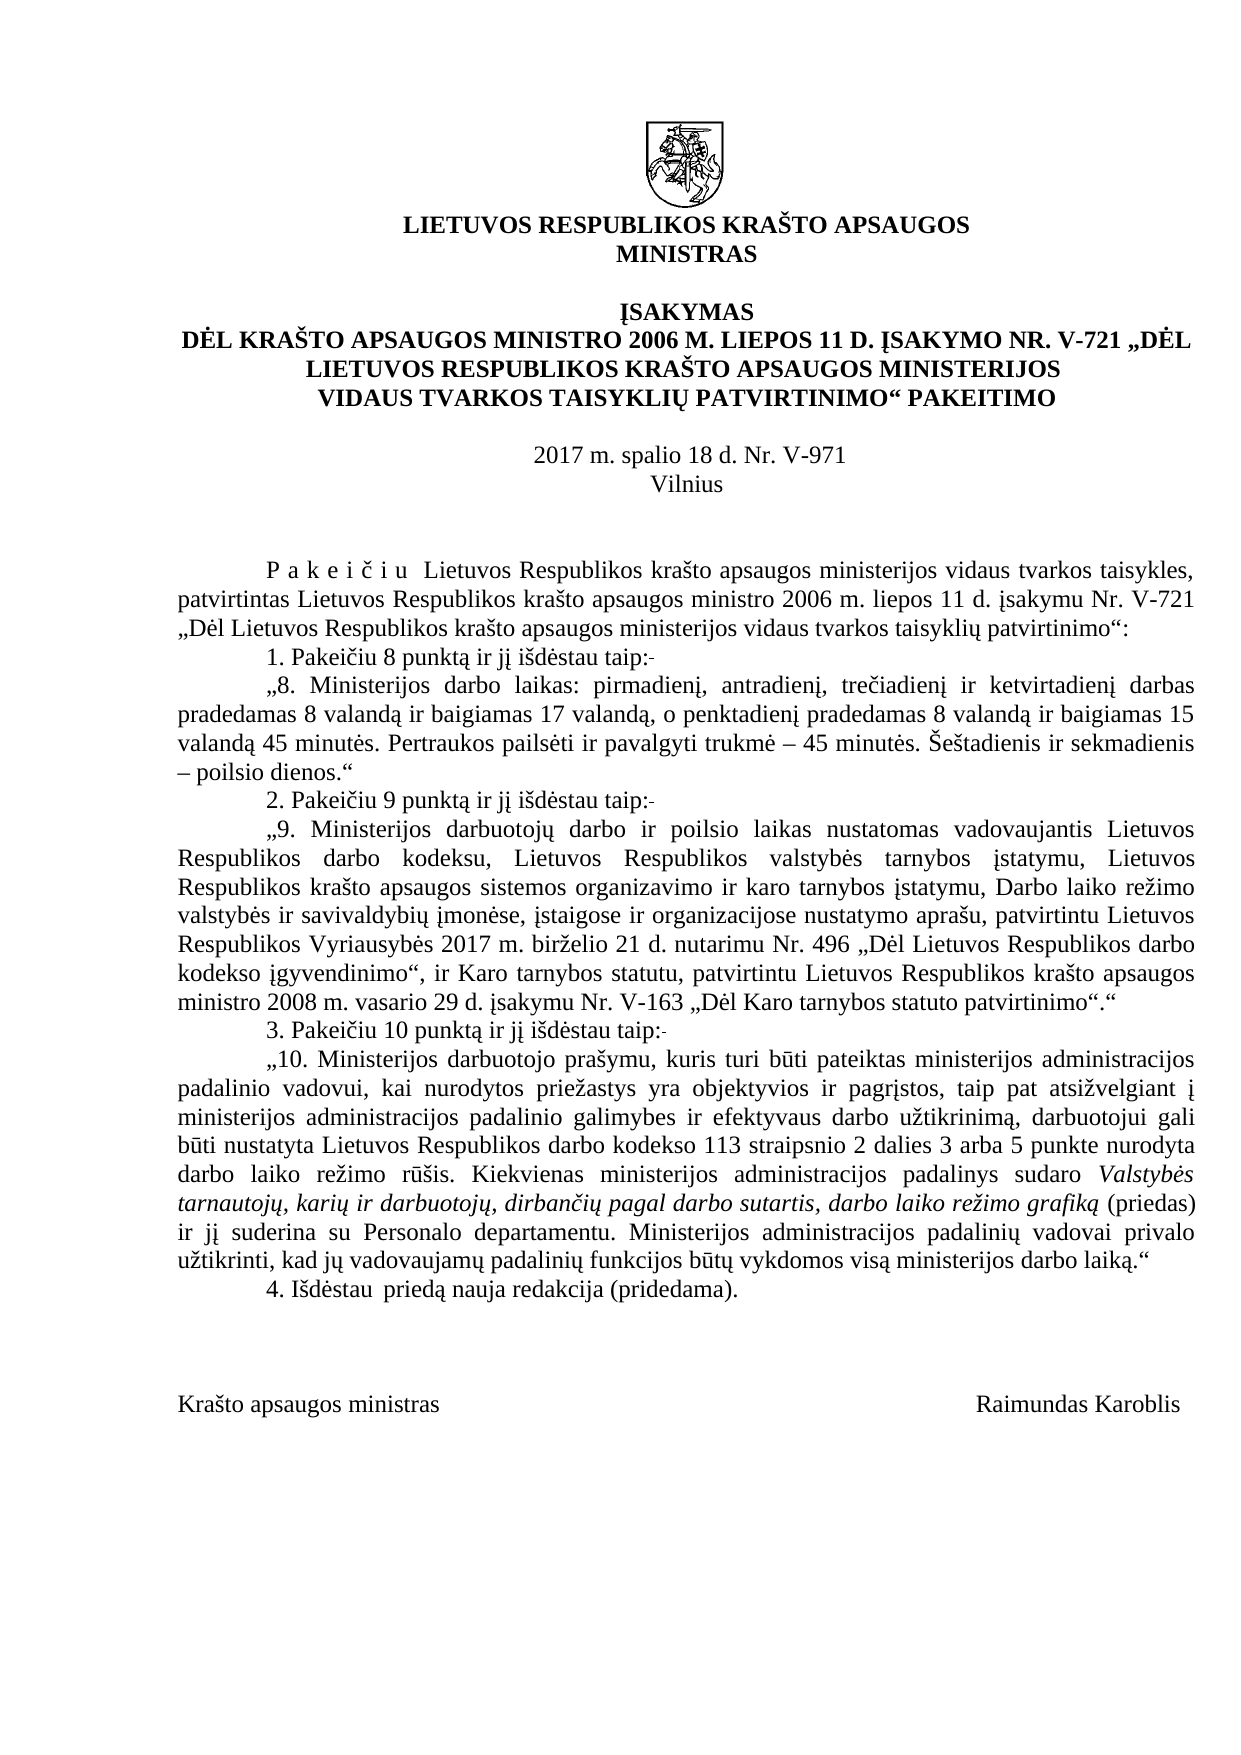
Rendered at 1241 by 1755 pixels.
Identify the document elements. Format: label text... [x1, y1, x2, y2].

text „9. Ministerijos darbuotojų darbo ir poilsio laikas nustatomas vadovaujantis Lietuvos Respublikos darbo kodeksu, Lietuvos Respublikos valstybės tarnybos įstatymu, Lietuvos Respublikos krašto apsaugos sistemos organizavimo ir karo tarnybos įstatymu, Darbo laiko režimo valstybės ir savivaldybių įmonėse, įstaigose ir organizacijose nustatymo aprašu, patvirtintu Lietuvos Respublikos Vyriausybės 2017 m. birželio 21 d. nutarimu Nr. 496 „Dėl Lietuvos Respublikos darbo kodekso įgyvendinimo“, ir Karo tarnybos statutu, patvirtintu Lietuvos Respublikos krašto apsaugos ministro 2008 m. vasario 29 d. įsakymu Nr. V-163 „Dėl Karo tarnybos statuto patvirtinimo“.“ [177, 814, 1196, 1015]
text 2. Pakeičiu 9 punktą ir jį išdėstau taip: [177, 785, 1196, 814]
text Krašto apsaugos ministras Raimundas Karoblis [177, 1389, 1196, 1418]
subtitle ĮSAKYMAS [177, 297, 1196, 325]
text 1. Pakeičiu 8 punktą ir jį išdėstau taip: [177, 642, 1196, 670]
text „8. Ministerijos darbo laikas: pirmadienį, antradienį, trečiadienį ir ketvirtadienį darbas pradedamas 8 valandą ir baigiamas 17 valandą, o penktadienį pradedamas 8 valandą ir baigiamas 15 valandą 45 minutės. Pertraukos pailsėti ir pavalgyti trukmė – 45 minutės. Šeštadienis ir sekmadienis – poilsio dienos.“ [177, 670, 1196, 785]
text Vilnius [177, 469, 1196, 498]
text 4. Išdėstau priedą nauja redakcija (pridedama). [177, 1274, 1196, 1303]
text 2017 m. spalio 18 d. Nr. V-971 [177, 440, 1196, 469]
text DĖL KRAŠTO APSAUGOS MINISTRO 2006 M. LIEPOS 11 D. ĮSAKYMO NR. V-721 „DĖL LIETUVOS RESPUBLIKOS KRAŠTO APSAUGOS MINISTERIJOS VIDAUS TVARKOS TAISYKLIŲ PATVIRTINIMO“ PAKEITIMO [177, 325, 1196, 412]
text lietuvos respublikos krašto apsaugos ministras [177, 210, 1196, 268]
text „10. Ministerijos darbuotojo prašymu, kuris turi būti pateiktas ministerijos administracijos padalinio vadovui, kai nurodytos priežastys yra objektyvios ir pagrįstos, taip pat atsižvelgiant į ministerijos administracijos padalinio galimybes ir efektyvaus darbo užtikrinimą, darbuotojui gali būti nustatyta Lietuvos Respublikos darbo kodekso 113 straipsnio 2 dalies 3 arba 5 punkte nurodyta darbo laiko režimo rūšis. Kiekvienas ministerijos administracijos padalinys sudaro Valstybės tarnautojų, karių ir darbuotojų, dirbančių pagal darbo sutartis, darbo laiko režimo grafiką (priedas) ir jį suderina su Personalo departamentu. Ministerijos administracijos padalinių vadovai privalo užtikrinti, kad jų vadovaujamų padalinių funkcijos būtų vykdomos visą ministerijos darbo laiką.“ [177, 1044, 1196, 1274]
text P a k e i č i u Lietuvos Respublikos krašto apsaugos ministerijos vidaus tvarkos taisykles, patvirtintas Lietuvos Respublikos krašto apsaugos ministro 2006 m. liepos 11 d. įsakymu Nr. V-721 „Dėl Lietuvos Respublikos krašto apsaugos ministerijos vidaus tvarkos taisyklių patvirtinimo“: [177, 555, 1196, 642]
text 3. Pakeičiu 10 punktą ir jį išdėstau taip: [177, 1015, 1196, 1044]
